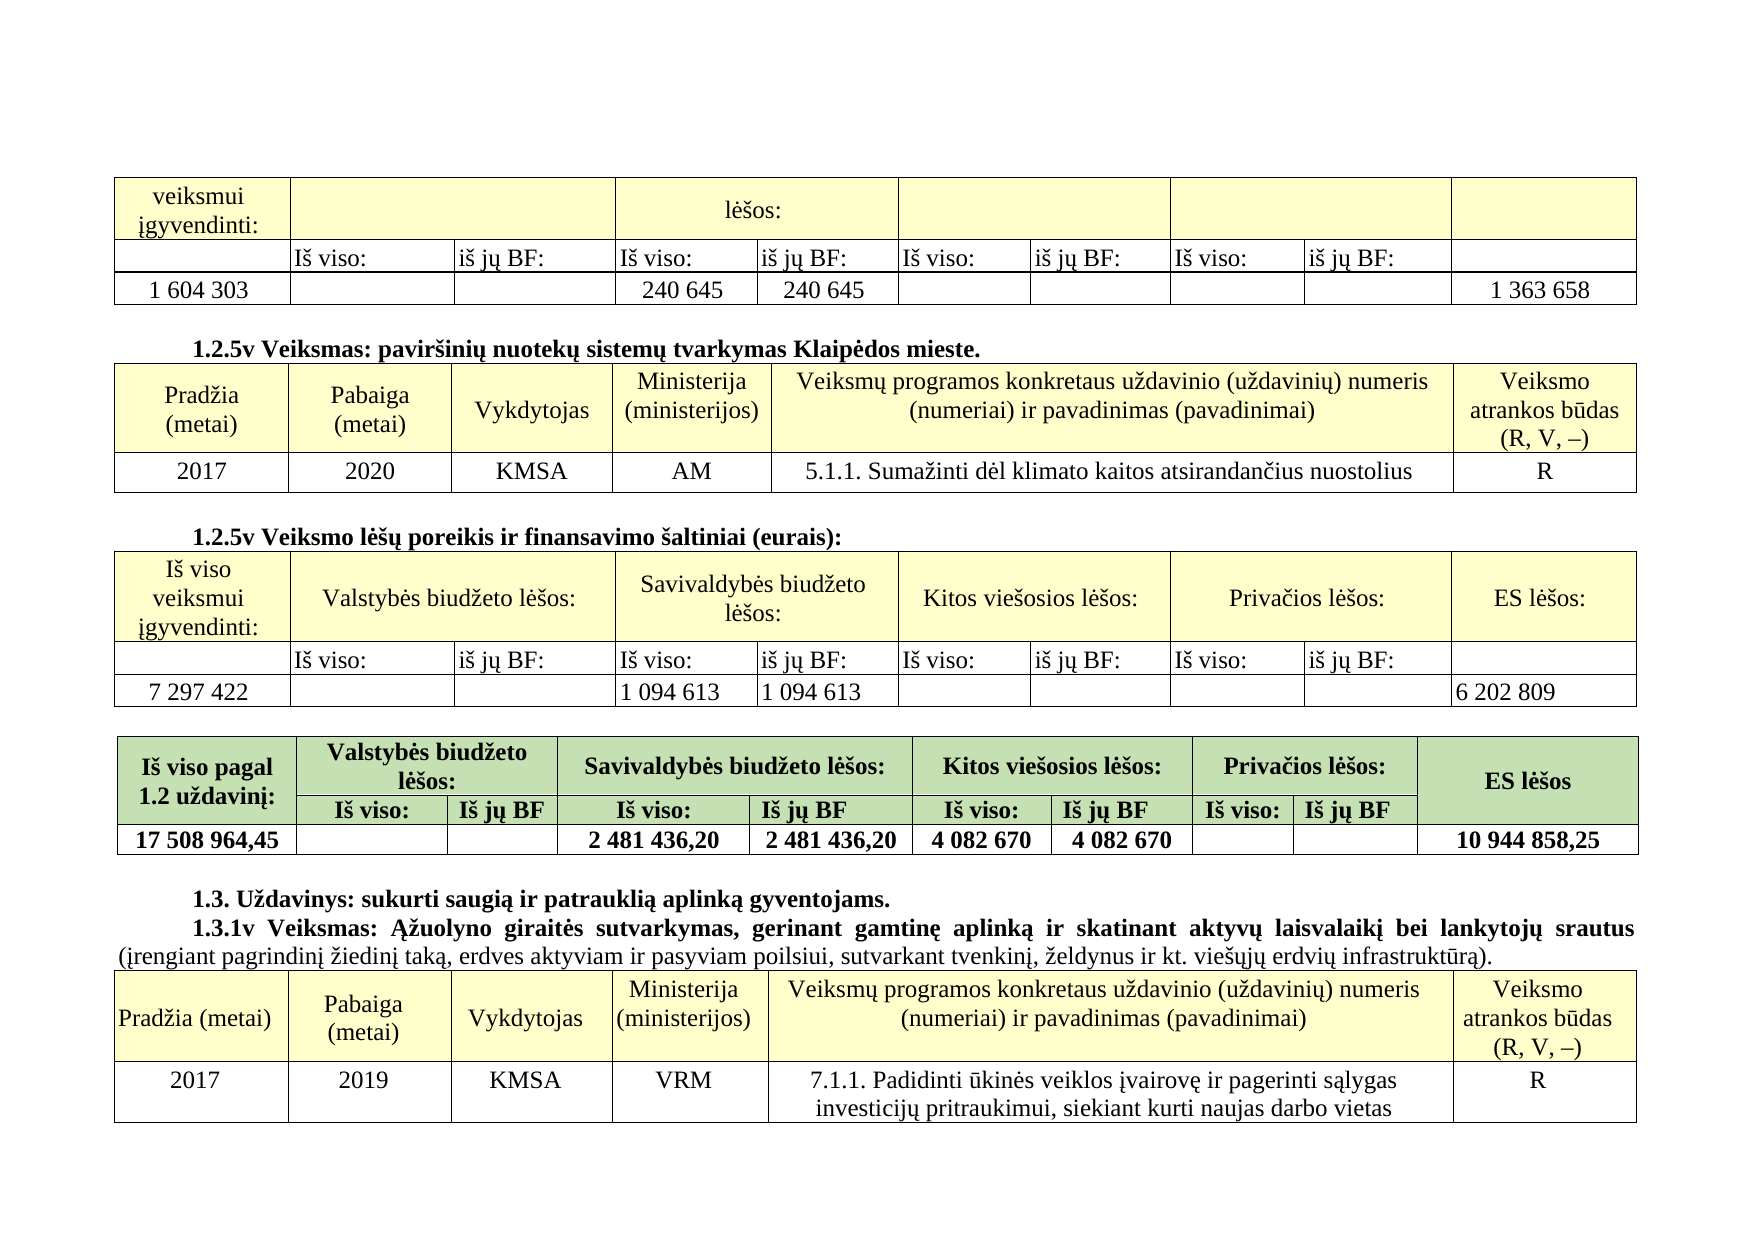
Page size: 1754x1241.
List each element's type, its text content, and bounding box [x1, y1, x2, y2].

table_cell [1031, 675, 1170, 706]
table_cell 10 944 858,25 [1418, 825, 1638, 854]
table_header Veiksmo atrankos būdas (R, V, –) [1454, 364, 1636, 452]
table_cell Iš viso: [616, 642, 757, 673]
table_cell [1171, 273, 1304, 304]
table_cell [1193, 825, 1293, 854]
table_header Ministerija (ministerijos) [613, 971, 768, 1061]
table_cell KMSA [452, 453, 612, 492]
table_header [1452, 178, 1636, 239]
table_header Pabaiga (metai) [289, 971, 451, 1061]
table_cell 6 202 809 [1452, 675, 1636, 706]
table_header Privačios lėšos: [1171, 552, 1451, 641]
table_cell [899, 273, 1030, 304]
table_cell [291, 675, 454, 706]
table_cell [1294, 825, 1417, 854]
table_cell [455, 675, 615, 706]
table_header Pradžia (metai) [115, 971, 288, 1061]
table_cell iš jų BF: [1031, 642, 1170, 673]
table_cell iš jų BF: [455, 240, 615, 271]
table_cell 7.1.1. Padidinti ūkinės veiklos įvairovę ir pagerinti sąlygas investicijų pritraukimui, siekiant kurti naujas darbo vietas [769, 1062, 1453, 1122]
table_cell [291, 273, 454, 304]
table_cell [115, 642, 290, 673]
table_cell Iš viso: [899, 240, 1030, 271]
table_cell [1452, 240, 1636, 271]
table_cell 2 481 436,20 [558, 825, 749, 854]
table_header Vykdytojas [452, 971, 612, 1061]
table_cell iš jų BF: [1031, 240, 1170, 271]
table_cell [1171, 675, 1304, 706]
table_header Veiksmų programos konkretaus uždavinio (uždavinių) numeris (numeriai) ir pavadinimas (pavadinimai) [772, 364, 1453, 452]
table_header Veiksmo atrankos būdas (R, V, –) [1454, 971, 1636, 1061]
table_cell 2020 [289, 453, 451, 492]
table_cell Iš viso: [291, 642, 454, 673]
table_cell Iš jų BF [1052, 796, 1192, 824]
table_cell 1 604 303 [115, 273, 290, 304]
table_header Kitos viešosios lėšos: [913, 737, 1192, 794]
table_cell 2 481 436,20 [750, 825, 912, 854]
text 1.3.1v Veiksmas: Ąžuolyno giraitės sutvarkymas, gerinant gamtinę aplinką ir skatinant aktyvų laisvalaikį bei lankytojų srautus (įrengiant pagrindinį žiedinį taką, erdves aktyviam ir pasyviam poilsiui, sutvarkant tvenkinį, želdynus ir kt. viešųjų erdvių infrastruktūrą). [118, 913, 1636, 970]
text 1.3. Uždavinys: sukurti saugią ir patrauklią aplinką gyventojams. [118, 884, 1636, 913]
table_cell 240 645 [758, 273, 898, 304]
table_header Kitos viešosios lėšos: [899, 552, 1170, 641]
table_cell Iš viso: [1171, 240, 1304, 271]
table_cell 2019 [289, 1062, 451, 1122]
table_cell [455, 273, 615, 304]
table_header lėšos: [616, 178, 898, 239]
table_cell 1 363 658 [1452, 273, 1636, 304]
table_cell [1305, 273, 1451, 304]
table_cell 7 297 422 [115, 675, 290, 706]
table_header [899, 178, 1170, 239]
table_cell iš jų BF: [1305, 642, 1451, 673]
table_cell 17 508 964,45 [118, 825, 296, 854]
table_cell 240 645 [616, 273, 757, 304]
table_header [1171, 178, 1451, 239]
table_cell 1 094 613 [758, 675, 898, 706]
table_cell 4 082 670 [1052, 825, 1192, 854]
table_cell Iš jų BF [448, 796, 557, 824]
table_cell R [1454, 1062, 1636, 1122]
table_cell Iš jų BF [750, 796, 912, 824]
table_cell [115, 240, 290, 271]
table_header Valstybės biudžeto lėšos: [297, 737, 557, 794]
table_cell 2017 [115, 453, 288, 492]
table_header Savivaldybės biudžeto lėšos: [616, 552, 898, 641]
table_cell KMSA [452, 1062, 612, 1122]
text 1.2.5v Veiksmas: paviršinių nuotekų sistemų tvarkymas Klaipėdos mieste. [118, 334, 1636, 363]
table_cell Iš viso: [297, 796, 447, 824]
table_cell 2017 [115, 1062, 288, 1122]
table_header [291, 178, 615, 239]
table_header Savivaldybės biudžeto lėšos: [558, 737, 912, 794]
table_cell Iš viso: [558, 796, 749, 824]
table_header Iš viso pagal 1.2 uždavinį: [118, 737, 296, 824]
table_cell R [1454, 453, 1636, 492]
table_header ES lėšos: [1452, 552, 1636, 641]
table_cell 1 094 613 [616, 675, 757, 706]
table_cell [1031, 273, 1170, 304]
table_cell iš jų BF: [1305, 240, 1451, 271]
table_cell Iš viso: [1171, 642, 1304, 673]
table_cell iš jų BF: [758, 642, 898, 673]
text 1.2.5v Veiksmo lėšų poreikis ir finansavimo šaltiniai (eurais): [118, 522, 1636, 551]
table_header Veiksmų programos konkretaus uždavinio (uždavinių) numeris (numeriai) ir pavadinimas (pavadinimai) [769, 971, 1453, 1061]
table_cell [1452, 642, 1636, 673]
table_header Ministerija (ministerijos) [613, 364, 771, 452]
table_cell Iš viso: [899, 642, 1030, 673]
table_cell VRM [613, 1062, 768, 1122]
table_header ES lėšos [1418, 737, 1638, 824]
table_cell Iš jų BF [1294, 796, 1417, 824]
table_cell [448, 825, 557, 854]
table_header Valstybės biudžeto lėšos: [291, 552, 615, 641]
table_header veiksmui įgyvendinti: [115, 178, 290, 239]
table_cell iš jų BF: [455, 642, 615, 673]
table_cell 5.1.1. Sumažinti dėl klimato kaitos atsirandančius nuostolius [772, 453, 1453, 492]
table_cell [1305, 675, 1451, 706]
table_cell [297, 825, 447, 854]
table_header Iš viso veiksmui įgyvendinti: [115, 552, 290, 641]
table_cell Iš viso: [616, 240, 757, 271]
table_cell Iš viso: [291, 240, 454, 271]
table_cell [899, 675, 1030, 706]
table_cell 4 082 670 [913, 825, 1051, 854]
table_header Pabaiga (metai) [289, 364, 451, 452]
table_cell Iš viso: [1193, 796, 1293, 824]
table_cell Iš viso: [913, 796, 1051, 824]
table_header Pradžia (metai) [115, 364, 288, 452]
table_header Vykdytojas [452, 364, 612, 452]
table_cell iš jų BF: [758, 240, 898, 271]
table_header Privačios lėšos: [1193, 737, 1417, 794]
table_cell AM [613, 453, 771, 492]
